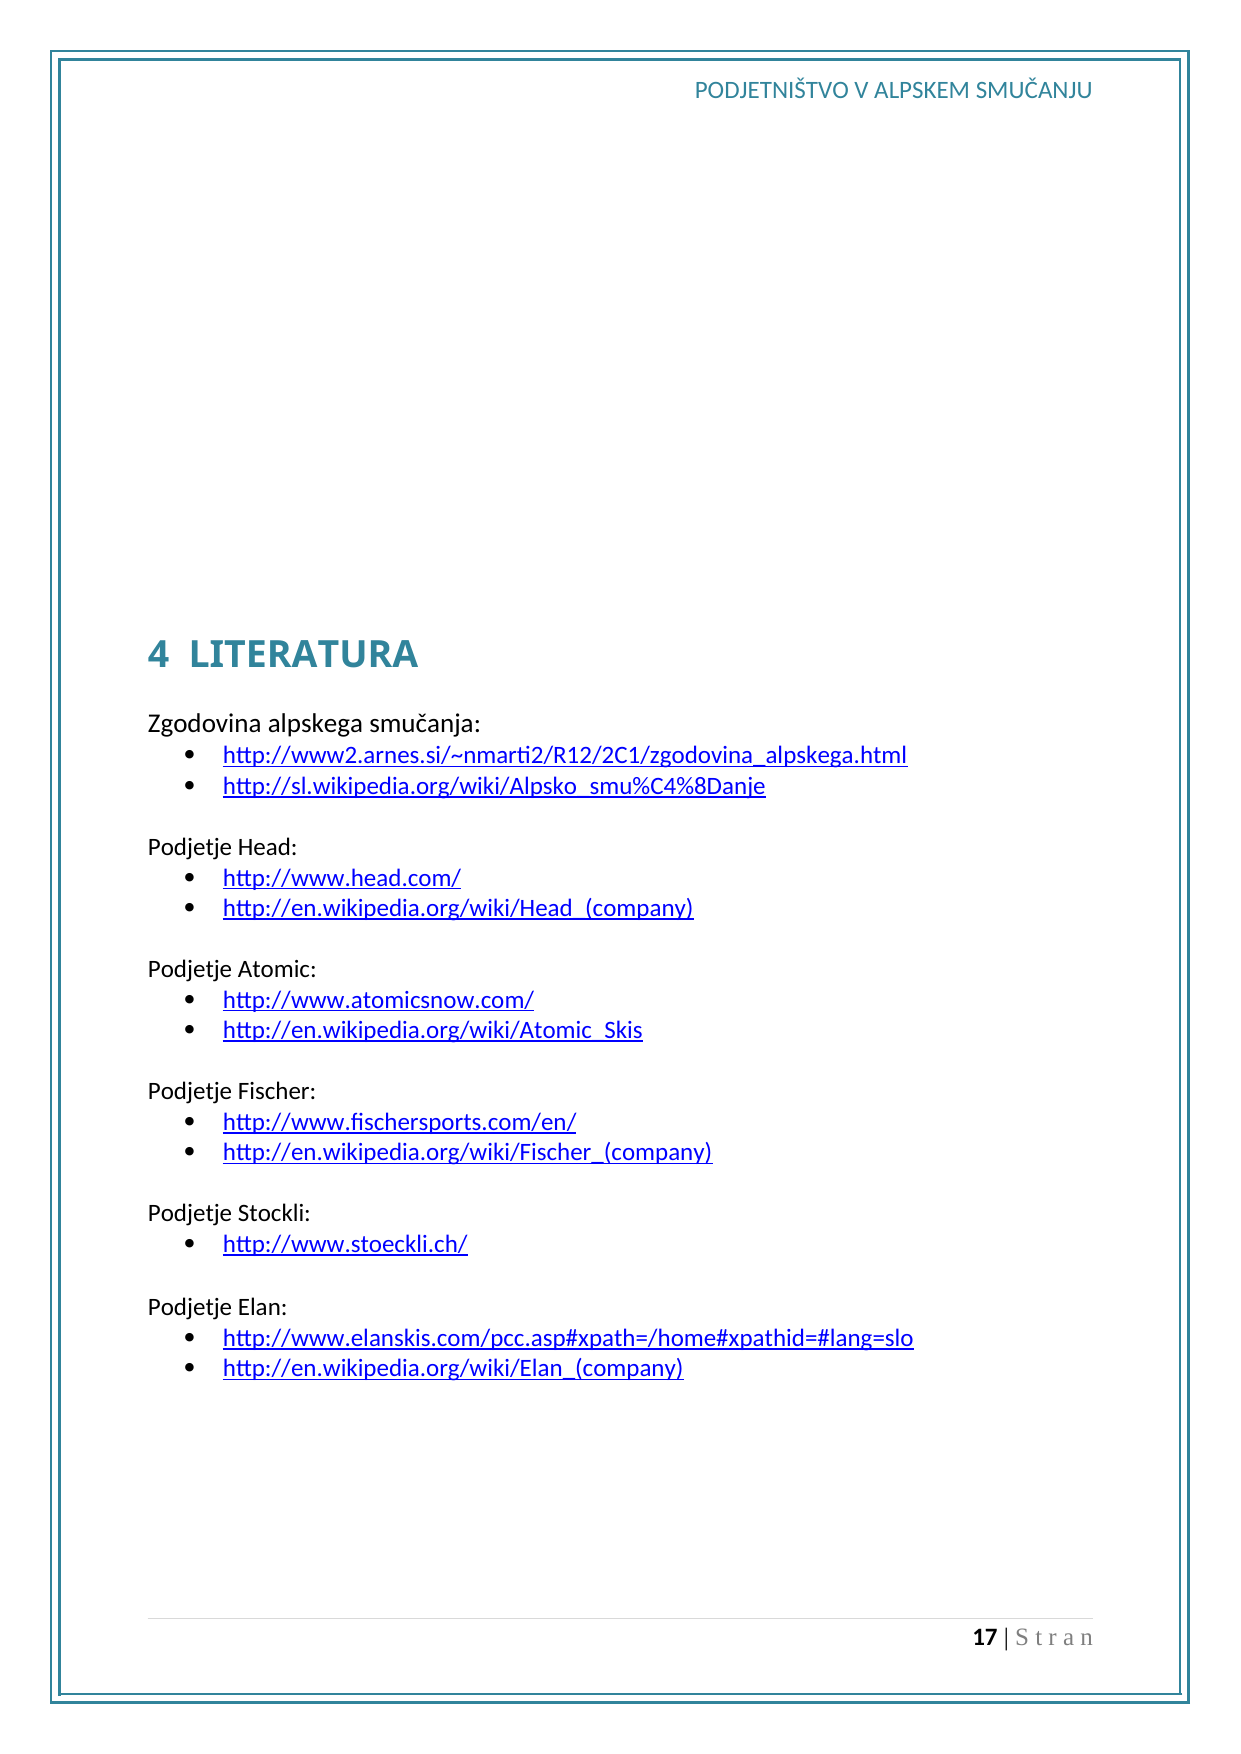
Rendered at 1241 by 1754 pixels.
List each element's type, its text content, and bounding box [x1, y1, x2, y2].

list http://www.elanskis.com/pcc.asp#xpath=/home#xpathid=#lang=slo [185, 1322, 1093, 1353]
text Podjetje Atomic: [148, 953, 1093, 984]
text Podjetje Fischer: [148, 1075, 1093, 1106]
list http://en.wikipedia.org/wiki/Fischer_(company) [185, 1136, 1093, 1167]
list http://en.wikipedia.org/wiki/Head_(company) [185, 892, 1093, 923]
list http://sl.wikipedia.org/wiki/Alpsko_smu%C4%8Danje [185, 770, 1093, 801]
list http://www2.arnes.si/~nmarti2/R12/2C1/zgodovina_alpskega.html [185, 740, 1093, 770]
list http://www.atomicsnow.com/ [185, 984, 1093, 1014]
text Podjetje Elan: [148, 1292, 1093, 1322]
text Podjetje Head: [148, 831, 1093, 862]
text Podjetje Stockli: [148, 1197, 1093, 1228]
list http://www.fischersports.com/en/ [185, 1106, 1093, 1136]
list http://en.wikipedia.org/wiki/Elan_(company) [185, 1353, 1093, 1383]
text Zgodovina alpskega smučanja: [148, 707, 1093, 740]
list http://www.stoeckli.ch/ [185, 1228, 1093, 1258]
list LITERATURA [148, 627, 1093, 678]
list http://en.wikipedia.org/wiki/Atomic_Skis [185, 1014, 1093, 1045]
list http://www.head.com/ [185, 862, 1093, 892]
